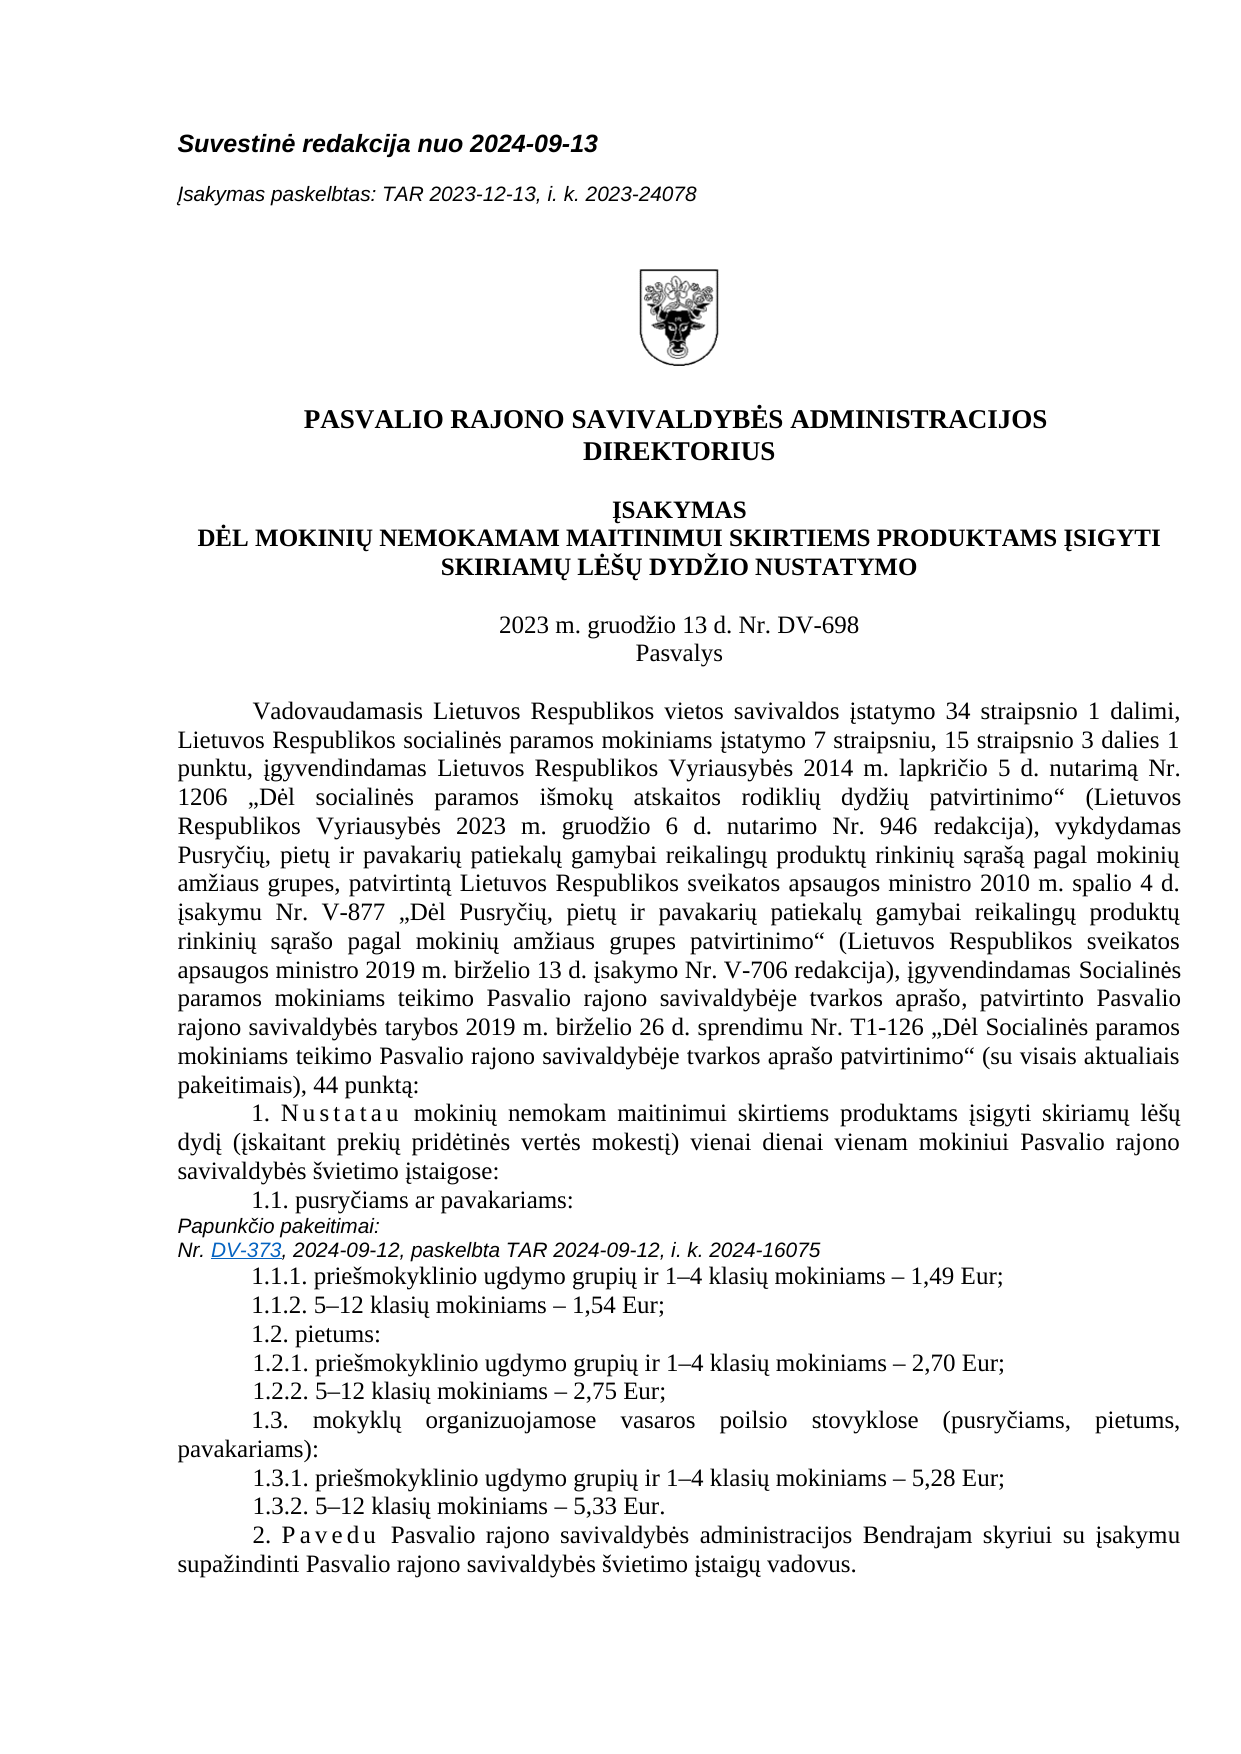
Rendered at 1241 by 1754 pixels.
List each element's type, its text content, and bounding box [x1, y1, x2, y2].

text 1.3.1. priešmokyklinio ugdymo grupių ir 1–4 klasių mokiniams – 5,28 Eur; [177, 1463, 1181, 1491]
text Suvestinė redakcija nuo 2024-09-13 [177, 129, 1181, 158]
text 1.1.1. priešmokyklinio ugdymo grupių ir 1–4 klasių mokiniams – 1,49 Eur; [177, 1261, 1181, 1290]
text 1.2. pietums: [177, 1319, 1181, 1348]
text 2023 m. gruodžio 13 d. Nr. DV-698 [177, 610, 1181, 638]
text Pasvalys [177, 638, 1181, 667]
text Nr. DV-373, 2024-09-12, paskelbta TAR 2024-09-12, i. k. 2024-16075 [177, 1237, 1181, 1261]
text 1.2.1. priešmokyklinio ugdymo grupių ir 1–4 klasių mokiniams – 2,70 Eur; [177, 1348, 1181, 1376]
text Pasvalio rajono savivaldybės administracijos [177, 404, 1181, 435]
text 1.1. pusryčiams ar pavakariams: [177, 1185, 1181, 1213]
text Įsakymas paskelbtas: TAR 2023-12-13, i. k. 2023-24078 [177, 182, 1181, 206]
text Įsakymas [177, 495, 1181, 523]
text Dėl MOKINIŲ NEMOKAMAM MAITINIMUI SKIRTIEMS PRODUKTAMS ĮSIGYTI SKIRIAMŲ LĖŠŲ DYDŽIO NUSTATYMO [177, 523, 1181, 581]
text 2. Pavedu Pasvalio rajono savivaldybės administracijos Bendrajam skyriui su įsakymu supažindinti Pasvalio rajono savivaldybės švietimo įstaigų vadovus. [177, 1520, 1181, 1578]
text 1.3.2. 5–12 klasių mokiniams – 5,33 Eur. [177, 1491, 1181, 1520]
text Papunkčio pakeitimai: [177, 1213, 1181, 1237]
text 1.3. mokyklų organizuojamose vasaros poilsio stovyklose (pusryčiams, pietums, pavakariams): [177, 1405, 1181, 1463]
text Vadovaudamasis Lietuvos Respublikos vietos savivaldos įstatymo 34 straipsnio 1 dalimi, Lietuvos Respublikos socialinės paramos mokiniams įstatymo 7 straipsniu, 15 straipsnio 3 dalies 1 punktu, įgyvendindamas Lietuvos Respublikos Vyriausybės 2014 m. lapkričio 5 d. nutarimą Nr. 1206 „Dėl socialinės paramos išmokų atskaitos rodiklių dydžių patvirtinimo“ (Lietuvos Respublikos Vyriausybės 2023 m. gruodžio 6 d. nutarimo Nr. 946 redakcija), vykdydamas Pusryčių, pietų ir pavakarių patiekalų gamybai reikalingų produktų rinkinių sąrašą pagal mokinių amžiaus grupes, patvirtintą Lietuvos Respublikos sveikatos apsaugos ministro 2010 m. spalio 4 d. įsakymu Nr. V-877 „Dėl Pusryčių, pietų ir pavakarių patiekalų gamybai reikalingų produktų rinkinių sąrašo pagal mokinių amžiaus grupes patvirtinimo“ (Lietuvos Respublikos sveikatos apsaugos ministro 2019 m. birželio 13 d. įsakymo Nr. V-706 redakcija), įgyvendindamas Socialinės paramos mokiniams teikimo Pasvalio rajono savivaldybėje tvarkos aprašo, patvirtinto Pasvalio rajono savivaldybės tarybos 2019 m. birželio 26 d. sprendimu Nr. T1-126 „Dėl Socialinės paramos mokiniams teikimo Pasvalio rajono savivaldybėje tvarkos aprašo patvirtinimo“ (su visais aktualiais pakeitimais), 44 punktą: [177, 696, 1181, 1098]
text 1. Nustatau mokinių nemokam maitinimui skirtiems produktams įsigyti skiriamų lėšų dydį (įskaitant prekių pridėtinės vertės mokestį) vienai dienai vienam mokiniui Pasvalio rajono savivaldybės švietimo įstaigose: [177, 1098, 1181, 1185]
text 1.1.2. 5–12 klasių mokiniams – 1,54 Eur; [177, 1290, 1181, 1319]
text 1.2.2. 5–12 klasių mokiniams – 2,75 Eur; [177, 1376, 1181, 1405]
text direktorius [177, 435, 1181, 466]
